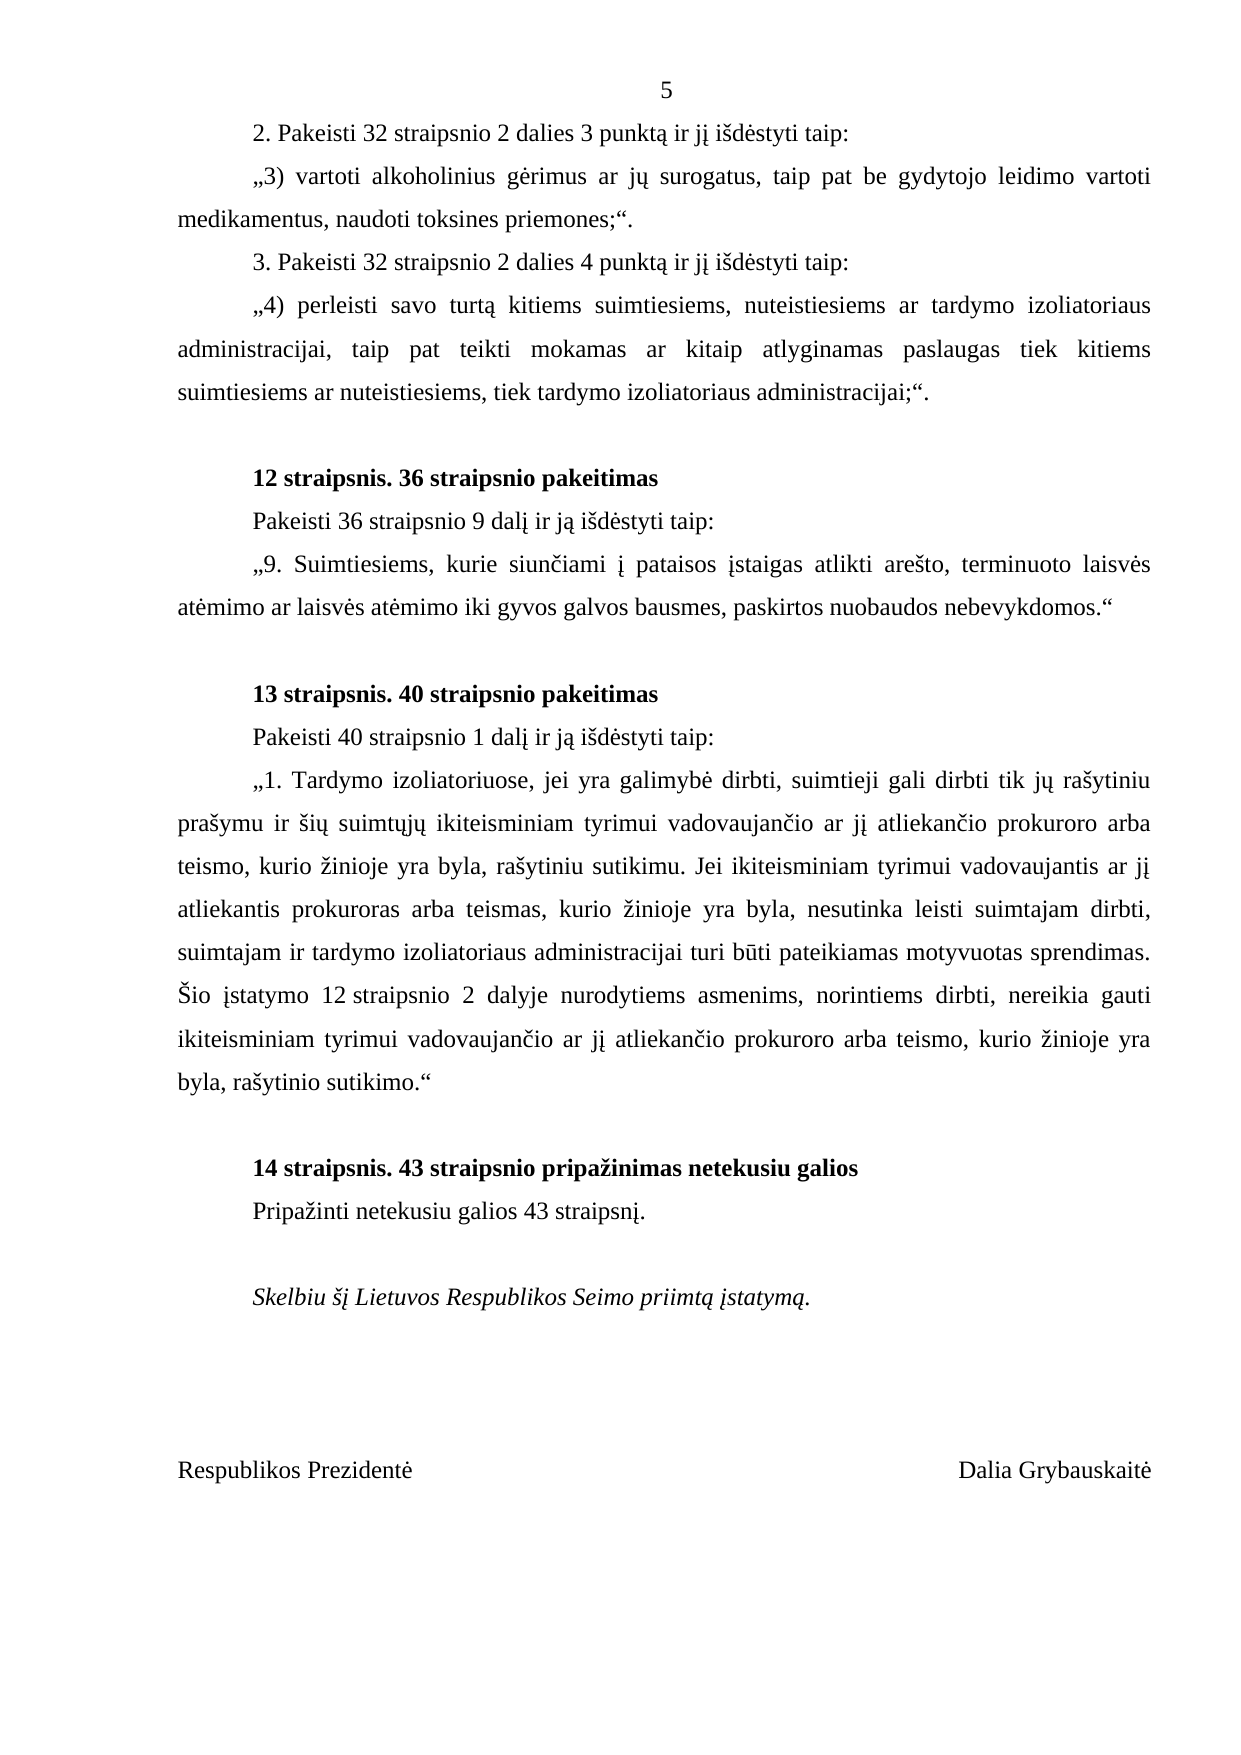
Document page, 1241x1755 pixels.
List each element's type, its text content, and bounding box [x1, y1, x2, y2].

text 3. Pakeisti 32 straipsnio 2 dalies 4 punktą ir jį išdėstyti taip: [177, 247, 1152, 276]
text 12 straipsnis. 36 straipsnio pakeitimas [177, 463, 1152, 492]
text „1. Tardymo izoliatoriuose, jei yra galimybė dirbti, suimtieji gali dirbti tik jų rašytiniu prašymu ir šių suimtųjų ikiteisminiam tyrimui vadovaujančio ar jį atliekančio prokuroro arba teismo, kurio žinioje yra byla, rašytiniu sutikimu. Jei ikiteisminiam tyrimui vadovaujantis ar jį atliekantis prokuroras arba teismas, kurio žinioje yra byla, nesutinka leisti suimtajam dirbti, suimtajam ir tardymo izoliatoriaus administracijai turi būti pateikiamas motyvuotas sprendimas. Šio įstatymo 12 straipsnio 2 dalyje nurodytiems asmenims, norintiems dirbti, nereikia gauti ikiteisminiam tyrimui vadovaujančio ar jį atliekančio prokuroro arba teismo, kurio žinioje yra byla, rašytinio sutikimo.“ [177, 765, 1152, 1096]
text 2. Pakeisti 32 straipsnio 2 dalies 3 punktą ir jį išdėstyti taip: [177, 118, 1152, 147]
text „9. Suimtiesiems, kurie siunčiami į pataisos įstaigas atlikti arešto, terminuoto laisvės atėmimo ar laisvės atėmimo iki gyvos galvos bausmes, paskirtos nuobaudos nebevykdomos.“ [177, 549, 1152, 621]
text Pakeisti 40 straipsnio 1 dalį ir ją išdėstyti taip: [177, 722, 1152, 751]
text Respublikos Prezidentė Dalia Grybauskaitė [177, 1455, 1152, 1484]
text Pripažinti netekusiu galios 43 straipsnį. [177, 1196, 1152, 1225]
text Skelbiu šį Lietuvos Respublikos Seimo priimtą įstatymą. [177, 1282, 1152, 1311]
text „4) perleisti savo turtą kitiems suimtiesiems, nuteistiesiems ar tardymo izoliatoriaus administracijai, taip pat teikti mokamas ar kitaip atlyginamas paslaugas tiek kitiems suimtiesiems ar nuteistiesiems, tiek tardymo izoliatoriaus administracijai;“. [177, 291, 1152, 406]
text 14 straipsnis. 43 straipsnio pripažinimas netekusiu galios [177, 1153, 1152, 1182]
text „3) vartoti alkoholinius gėrimus ar jų surogatus, taip pat be gydytojo leidimo vartoti medikamentus, naudoti toksines priemones;“. [177, 161, 1152, 233]
text 13 straipsnis. 40 straipsnio pakeitimas [177, 679, 1152, 707]
text Pakeisti 36 straipsnio 9 dalį ir ją išdėstyti taip: [177, 506, 1152, 535]
